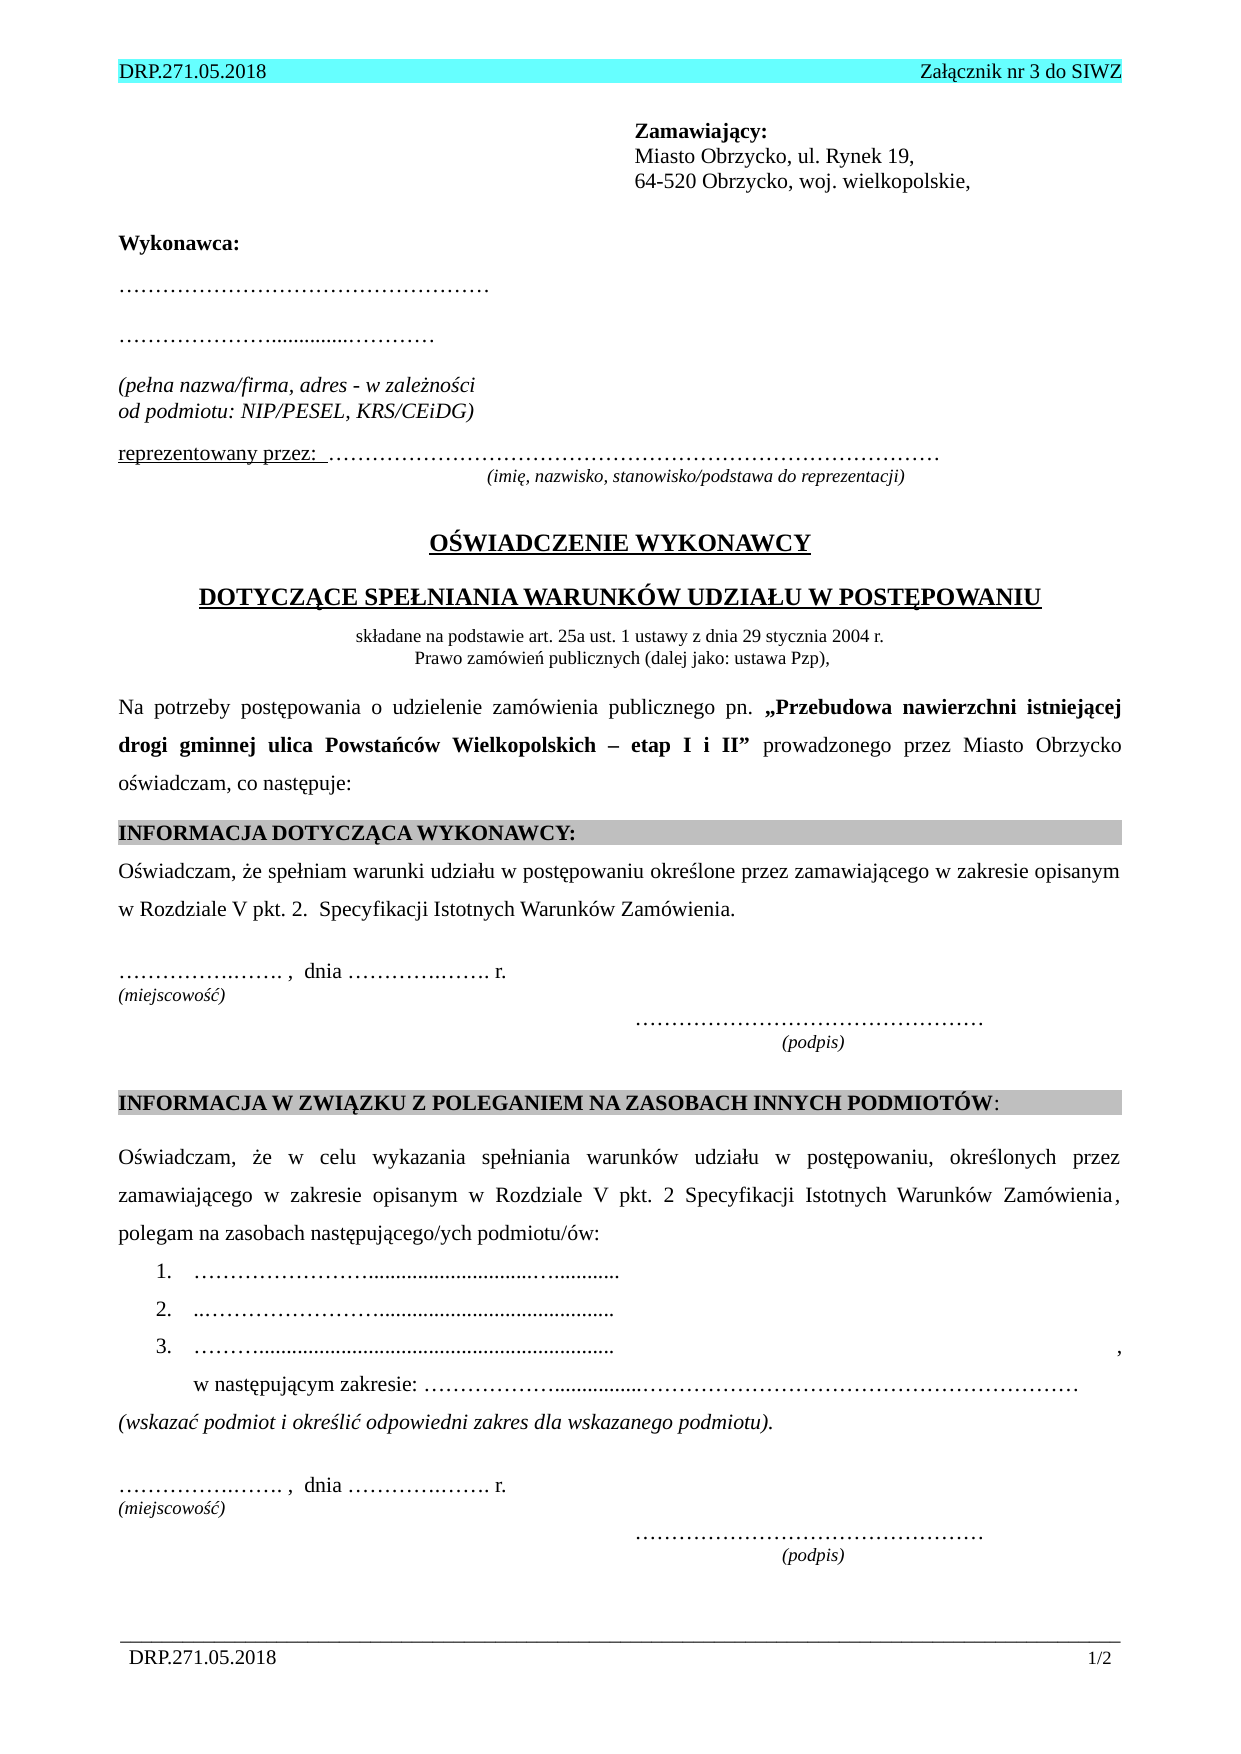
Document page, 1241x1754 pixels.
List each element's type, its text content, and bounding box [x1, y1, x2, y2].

list ………................................................................. , w następującym zakresie: ………………................…………………………………………………… [156, 1333, 1122, 1396]
text INFORMACJA W ZWIĄZKU Z POLEGANIEM NA ZASOBACH INNYCH PODMIOTÓW: [118, 1090, 1122, 1115]
text (miejscowość) [118, 984, 1122, 1005]
text …………….……. , dnia ………….……. r. [118, 958, 1122, 984]
text (podpis) [708, 1544, 1122, 1566]
text (pełna nazwa/firma, adres - w zależności od podmiotu: NIP/PESEL, KRS/CEiDG) [118, 372, 502, 423]
text reprezentowany przez: ………………………………………………………………………… [118, 440, 1122, 465]
text Prawo zamówień publicznych (dalej jako: ustawa Pzp), [118, 647, 1122, 668]
text (imię, nazwisko, stanowisko/podstawa do reprezentacji) [487, 465, 1122, 487]
text OŚWIADCZENIE WYKONAWCY [118, 528, 1122, 557]
text …………….……. , dnia ………….……. r. [118, 1472, 1122, 1497]
text Oświadczam, że w celu wykazania spełniania warunków udziału w postępowaniu, określonych przez zamawiającego w zakresie opisanym w Rozdziale V pkt. 2 Specyfikacji Istotnych Warunków Zamówienia, polegam na zasobach następującego/ych podmiotu/ów: [118, 1144, 1122, 1245]
text Wykonawca: [118, 229, 1122, 255]
text Oświadczam, że spełniam warunki udziału w postępowaniu określone przez zamawiającego w zakresie opisanym w Rozdziale V pkt. 2. Specyfikacji Istotnych Warunków Zamówienia. [118, 858, 1122, 921]
text składane na podstawie art. 25a ust. 1 ustawy z dnia 29 stycznia 2004 r. [118, 625, 1122, 647]
text (wskazać podmiot i określić odpowiedni zakres dla wskazanego podmiotu). [118, 1409, 1122, 1434]
text Na potrzeby postępowania o udzielenie zamówienia publicznego pn. „Przebudowa nawierzchni istniejącej drogi gminnej ulica Powstańców Wielkopolskich – etap I i II” prowadzonego przez Miasto Obrzycko oświadczam, co następuje: [118, 694, 1122, 795]
list ……………………..............................…............ [156, 1258, 1122, 1283]
text INFORMACJA DOTYCZĄCA WYKONAWCY: [118, 820, 1122, 845]
text Miasto Obrzycko, ul. Rynek 19, [118, 143, 1122, 168]
list ..……………………........................................... [156, 1296, 1122, 1321]
text (podpis) [708, 1031, 1122, 1052]
text 64-520 Obrzycko, woj. wielkopolskie, [339, 168, 1122, 194]
text (miejscowość) [118, 1497, 1122, 1519]
text ………………………………………… [118, 1005, 1122, 1031]
text ………………………………………… [118, 1519, 1122, 1544]
text Zamawiający: [118, 118, 1122, 143]
text ………………………………………………………………..............………… [118, 272, 502, 347]
text DOTYCZĄCE SPEŁNIANIA WARUNKÓW UDZIAŁU W POSTĘPOWANIU [118, 582, 1122, 611]
